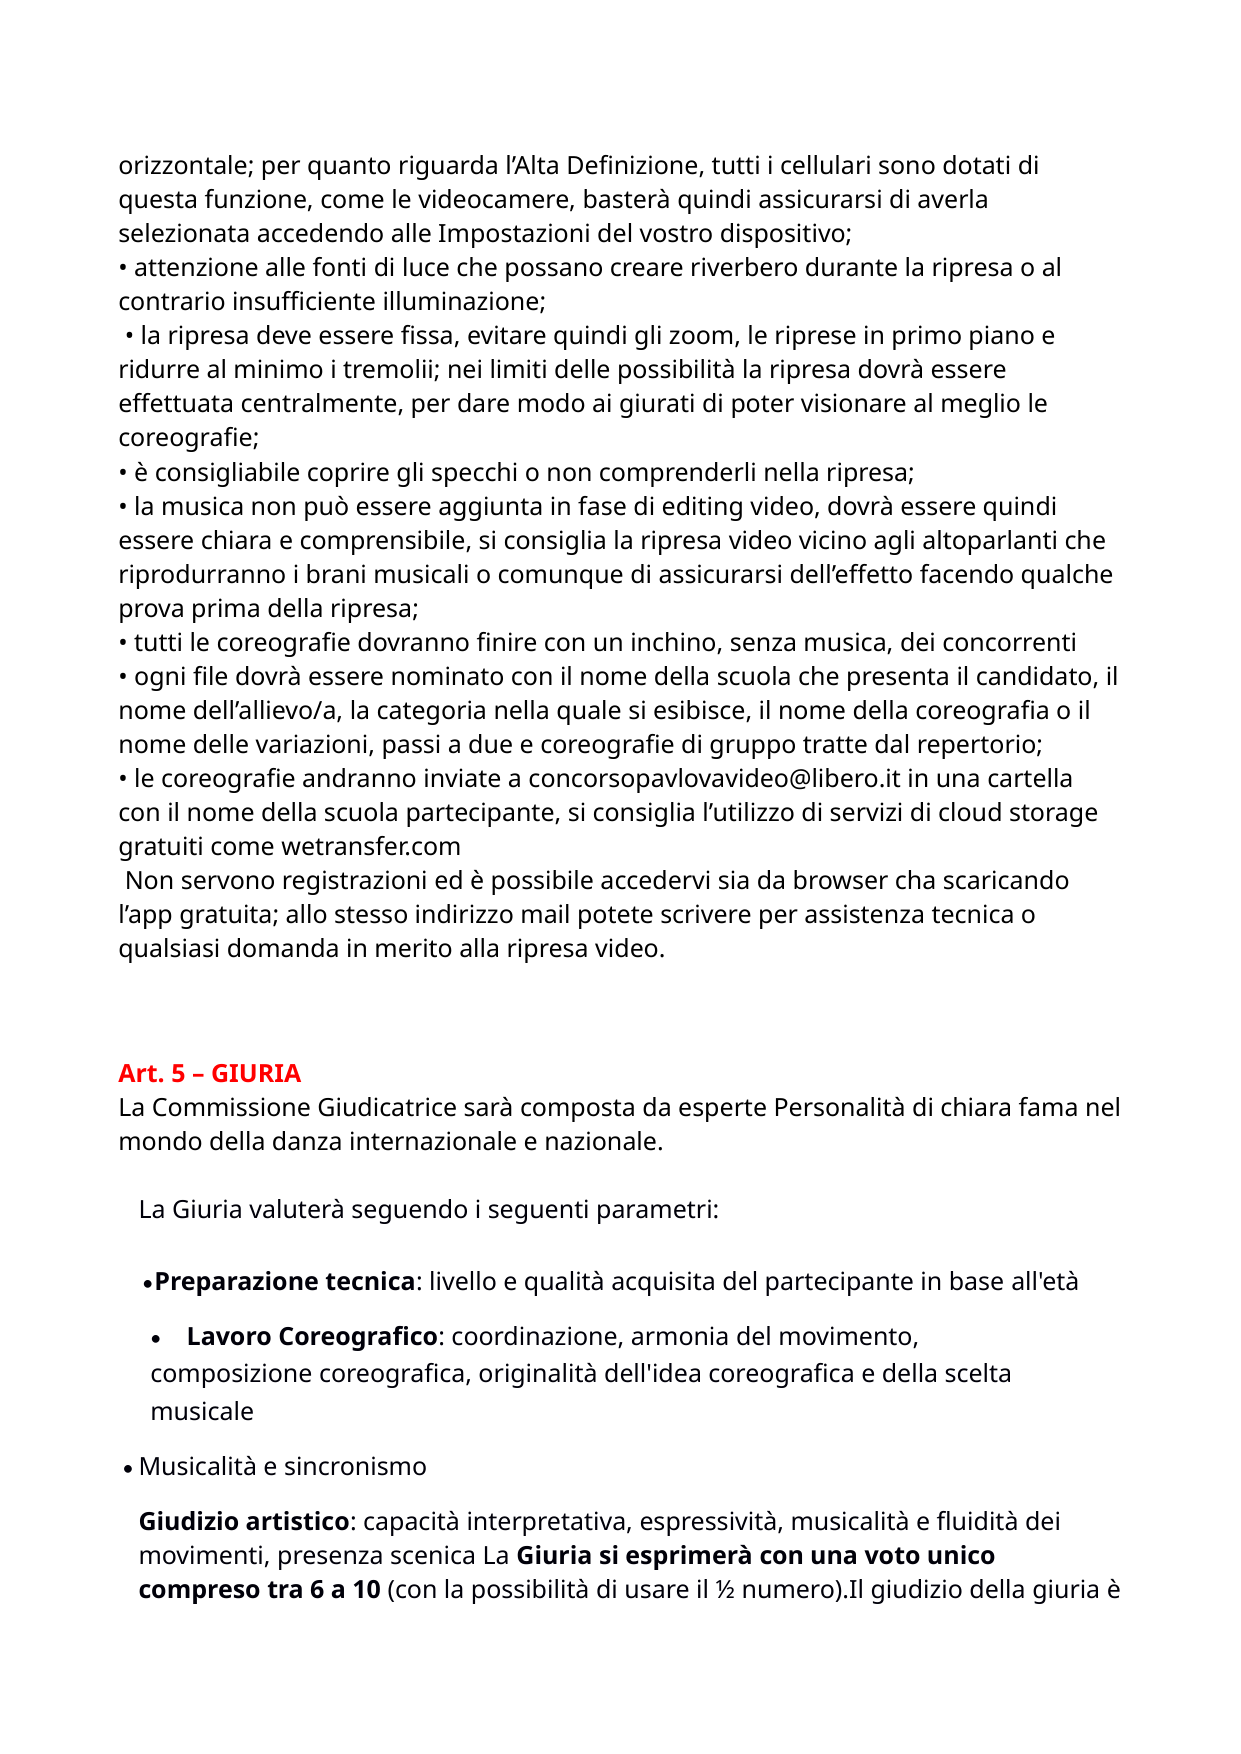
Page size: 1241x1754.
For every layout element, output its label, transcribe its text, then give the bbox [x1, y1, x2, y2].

text La Giuria valuterà seguendo i seguenti parametri: [138, 1191, 1122, 1226]
text Giudizio artistico: capacità interpretativa, espressività, musicalità e fluidità dei movimenti, presenza scenica La Giuria si esprimerà con una voto unico compreso tra 6 a 10 (con la possibilità di usare il ½ numero).Il giudizio della giuria è [138, 1504, 1122, 1606]
text Non servono registrazioni ed è possibile accedervi sia da browser cha scaricando l’app gratuita; allo stesso indirizzo mail potete scrivere per assistenza tecnica o qualsiasi domanda in merito alla ripresa video. [118, 863, 1122, 965]
text La Commissione Giudicatrice sarà composta da esperte Personalità di chiara fama nel mondo della danza internazionale e nazionale. [118, 1089, 1122, 1157]
list Preparazione tecnica: livello e qualità acquisita del partecipante in base all'età [142, 1263, 1122, 1297]
text • ogni file dovrà essere nominato con il nome della scuola che presenta il candidato, il nome dell’allievo/a, la categoria nella quale si esibisce, il nome della coreografia o il nome delle variazioni, passi a due e coreografie di gruppo tratte dal repertorio; [118, 658, 1122, 761]
text • la musica non può essere aggiunta in fase di editing video, dovrà essere quindi essere chiara e comprensibile, si consiglia la ripresa video vicino agli altoparlanti che riprodurranno i brani musicali o comunque di assicurarsi dell’effetto facendo qualche prova prima della ripresa; [118, 488, 1122, 624]
text Art. 5 – GIURIA [118, 1055, 1122, 1089]
text • la ripresa deve essere fissa, evitare quindi gli zoom, le riprese in primo piano e ridurre al minimo i tremolii; nei limiti delle possibilità la ripresa dovrà essere effettuata centralmente, per dare modo ai giurati di poter visionare al meglio le coreografie; [118, 318, 1122, 454]
text • attenzione alle fonti di luce che possano creare riverbero durante la ripresa o al contrario insufficiente illuminazione; [118, 250, 1122, 318]
text • tutti le coreografie dovranno finire con un inchino, senza musica, dei concorrenti [118, 624, 1122, 658]
text • le coreografie andranno inviate a concorsopavlovavideo@libero.it in una cartella con il nome della scuola partecipante, si consiglia l’utilizzo di servizi di cloud storage gratuiti come wetransfer.com [118, 761, 1122, 863]
text • è consigliabile coprire gli specchi o non comprenderli nella ripresa; [118, 454, 1122, 488]
text orizzontale; per quanto riguarda l’Alta Definizione, tutti i cellulari sono dotati di questa funzione, come le videocamere, basterà quindi assicurarsi di averla selezionata accedendo alle Impostazioni del vostro dispositivo; [118, 148, 1122, 250]
list Lavoro Coreografico: coordinazione, armonia del movimento, composizione coreografica, originalità dell'idea coreografica e della scelta musicale [150, 1318, 1029, 1428]
list Musicalità e sincronismo [122, 1449, 1122, 1483]
